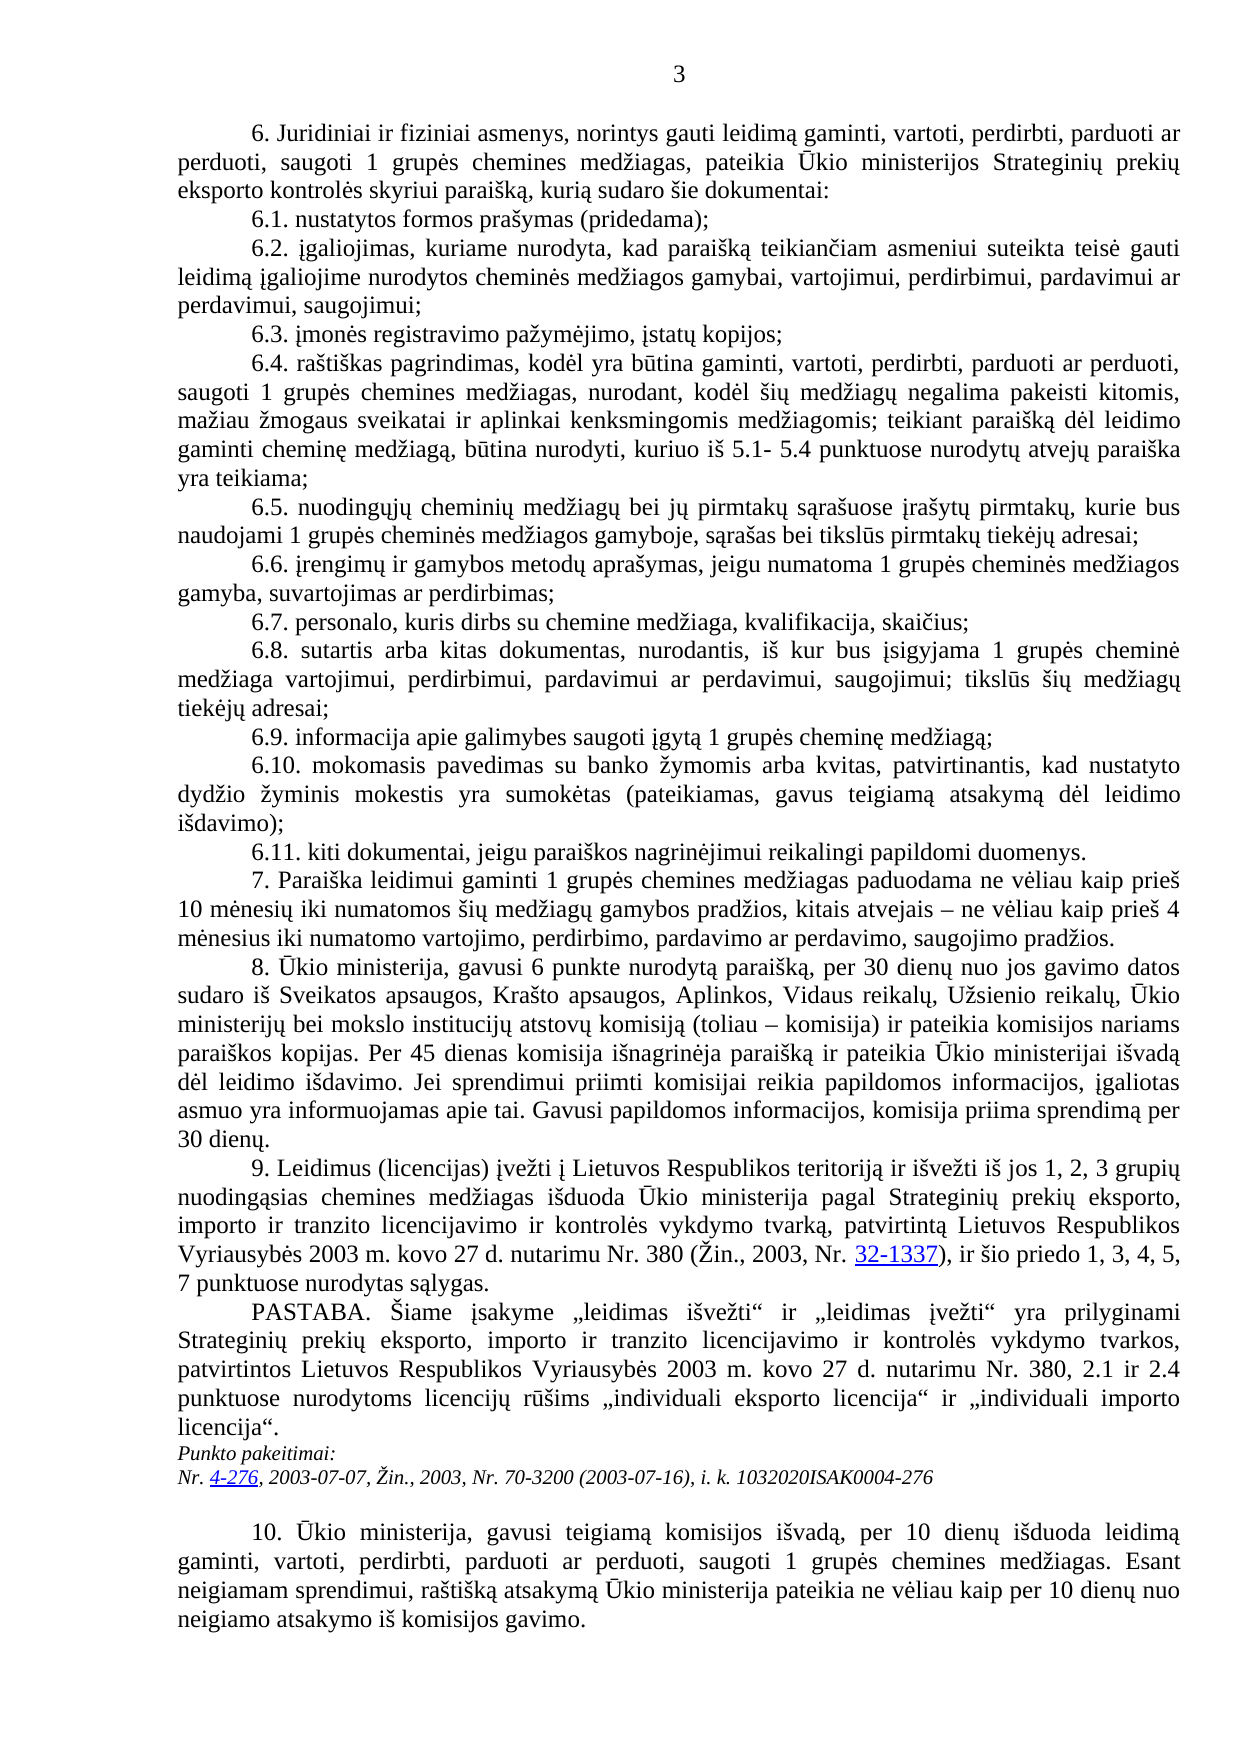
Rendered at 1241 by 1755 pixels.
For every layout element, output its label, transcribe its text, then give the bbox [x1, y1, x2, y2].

text Nr. 4-276, 2003-07-07, Žin., 2003, Nr. 70-3200 (2003-07-16), i. k. 1032020ISAK0004-276 [177, 1465, 1181, 1489]
text 6.8. sutartis arba kitas dokumentas, nurodantis, iš kur bus įsigyjama 1 grupės cheminė medžiaga vartojimui, perdirbimui, pardavimui ar perdavimui, saugojimui; tikslūs šių medžiagų tiekėjų adresai; [177, 636, 1181, 722]
text 9. Leidimus (licencijas) įvežti į Lietuvos Respublikos teritoriją ir išvežti iš jos 1, 2, 3 grupių nuodingąsias chemines medžiagas išduoda Ūkio ministerija pagal Strateginių prekių eksporto, importo ir tranzito licencijavimo ir kontrolės vykdymo tvarką, patvirtintą Lietuvos Respublikos Vyriausybės 2003 m. kovo 27 d. nutarimu Nr. 380 (Žin., 2003, Nr. 32-1337), ir šio priedo 1, 3, 4, 5, 7 punktuose nurodytas sąlygas. [177, 1153, 1181, 1297]
text 6.2. įgaliojimas, kuriame nurodyta, kad paraišką teikiančiam asmeniui suteikta teisė gauti leidimą įgaliojime nurodytos cheminės medžiagos gamybai, vartojimui, perdirbimui, pardavimui ar perdavimui, saugojimui; [177, 233, 1181, 319]
text 6.6. įrengimų ir gamybos metodų aprašymas, jeigu numatoma 1 grupės cheminės medžiagos gamyba, suvartojimas ar perdirbimas; [177, 549, 1181, 607]
text 6.1. nustatytos formos prašymas (pridedama); [177, 204, 1181, 233]
text 6.5. nuodingųjų cheminių medžiagų bei jų pirmtakų sąrašuose įrašytų pirmtakų, kurie bus naudojami 1 grupės cheminės medžiagos gamyboje, sąrašas bei tikslūs pirmtakų tiekėjų adresai; [177, 492, 1181, 549]
text 7. Paraiška leidimui gaminti 1 grupės chemines medžiagas paduodama ne vėliau kaip prieš 10 mėnesių iki numatomos šių medžiagų gamybos pradžios, kitais atvejais – ne vėliau kaip prieš 4 mėnesius iki numatomo vartojimo, perdirbimo, pardavimo ar perdavimo, saugojimo pradžios. [177, 866, 1181, 952]
text PASTABA. Šiame įsakyme „leidimas išvežti“ ir „leidimas įvežti“ yra prilyginami Strateginių prekių eksporto, importo ir tranzito licencijavimo ir kontrolės vykdymo tvarkos, patvirtintos Lietuvos Respublikos Vyriausybės 2003 m. kovo 27 d. nutarimu Nr. 380, 2.1 ir 2.4 punktuose nurodytoms licencijų rūšims „individuali eksporto licencija“ ir „individuali importo licencija“. [177, 1297, 1181, 1441]
text 6.3. įmonės registravimo pažymėjimo, įstatų kopijos; [177, 319, 1181, 348]
text 10. Ūkio ministerija, gavusi teigiamą komisijos išvadą, per 10 dienų išduoda leidimą gaminti, vartoti, perdirbti, parduoti ar perduoti, saugoti 1 grupės chemines medžiagas. Esant neigiamam sprendimui, raštišką atsakymą Ūkio ministerija pateikia ne vėliau kaip per 10 dienų nuo neigiamo atsakymo iš komisijos gavimo. [177, 1517, 1181, 1632]
text 6.11. kiti dokumentai, jeigu paraiškos nagrinėjimui reikalingi papildomi duomenys. [177, 837, 1181, 866]
text 8. Ūkio ministerija, gavusi 6 punkte nurodytą paraišką, per 30 dienų nuo jos gavimo datos sudaro iš Sveikatos apsaugos, Krašto apsaugos, Aplinkos, Vidaus reikalų, Užsienio reikalų, Ūkio ministerijų bei mokslo institucijų atstovų komisiją (toliau – komisija) ir pateikia komisijos nariams paraiškos kopijas. Per 45 dienas komisija išnagrinėja paraišką ir pateikia Ūkio ministerijai išvadą dėl leidimo išdavimo. Jei sprendimui priimti komisijai reikia papildomos informacijos, įgaliotas asmuo yra informuojamas apie tai. Gavusi papildomos informacijos, komisija priima sprendimą per 30 dienų. [177, 952, 1181, 1153]
text Punkto pakeitimai: [177, 1441, 1181, 1465]
text 6.7. personalo, kuris dirbs su chemine medžiaga, kvalifikacija, skaičius; [177, 607, 1181, 636]
text 6.10. mokomasis pavedimas su banko žymomis arba kvitas, patvirtinantis, kad nustatyto dydžio žyminis mokestis yra sumokėtas (pateikiamas, gavus teigiamą atsakymą dėl leidimo išdavimo); [177, 751, 1181, 837]
text 6. Juridiniai ir fiziniai asmenys, norintys gauti leidimą gaminti, vartoti, perdirbti, parduoti ar perduoti, saugoti 1 grupės chemines medžiagas, pateikia Ūkio ministerijos Strateginių prekių eksporto kontrolės skyriui paraišką, kurią sudaro šie dokumentai: [177, 118, 1181, 204]
text 6.4. raštiškas pagrindimas, kodėl yra būtina gaminti, vartoti, perdirbti, parduoti ar perduoti, saugoti 1 grupės chemines medžiagas, nurodant, kodėl šių medžiagų negalima pakeisti kitomis, mažiau žmogaus sveikatai ir aplinkai kenksmingomis medžiagomis; teikiant paraišką dėl leidimo gaminti cheminę medžiagą, būtina nurodyti, kuriuo iš 5.1- 5.4 punktuose nurodytų atvejų paraiška yra teikiama; [177, 348, 1181, 492]
text 6.9. informacija apie galimybes saugoti įgytą 1 grupės cheminę medžiagą; [177, 722, 1181, 751]
